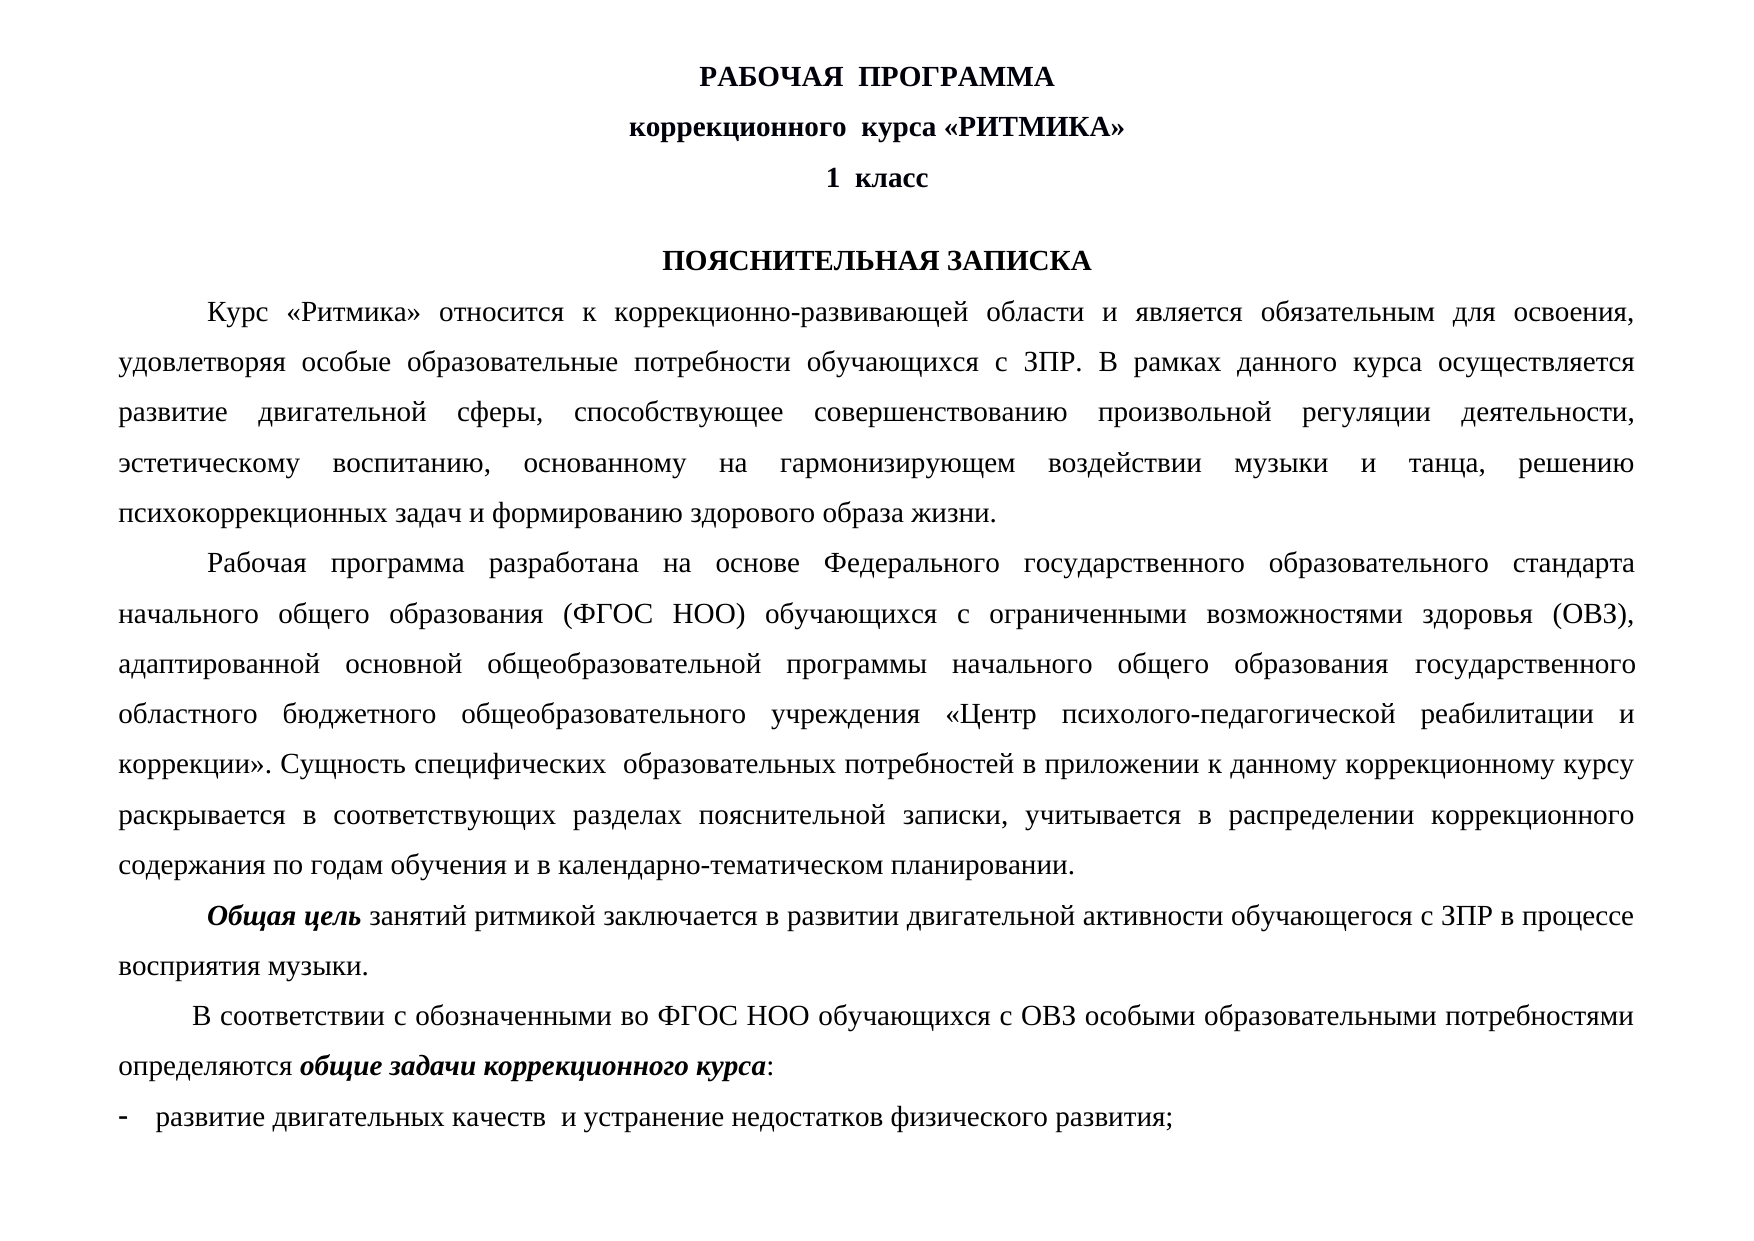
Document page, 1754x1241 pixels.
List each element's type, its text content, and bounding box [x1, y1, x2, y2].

text Рабочая программа разработана на основе Федерального государственного образовательного стандарта начального общего образования (ФГОС НОО) обучающихся с ограниченными возможностями здоровья (ОВЗ), адаптированной основной общеобразовательной программы начального общего образования государственного областного бюджетного общеобразовательного учреждения «Центр психолого-педагогической реабилитации и коррекции». Сущность специфических образовательных потребностей в приложении к данному коррекционному курсу раскрывается в соответствующих разделах пояснительной записки, учитывается в распределении коррекционного содержания по годам обучения и в календарно-тематическом планировании. [118, 545, 1636, 881]
text ПОЯСНИТЕЛЬНАЯ ЗАПИСКА [118, 243, 1636, 277]
text Курс «Ритмика» относится к коррекционно-развивающей области и является обязательным для освоения, удовлетворяя особые образовательные потребности обучающихся с ЗПР. В рамках данного курса осуществляется развитие двигательной сферы, способствующее совершенствованию произвольной регуляции деятельности, эстетическому воспитанию, основанному на гармонизирующем воздействии музыки и танца, решению психокоррекционных задач и формированию здорового образа жизни. [118, 294, 1636, 529]
text коррекционного курса «РИТМИКА» [118, 109, 1636, 143]
subtitle РАБОЧАЯ ПРОГРАММА [118, 59, 1636, 93]
list развитие двигательных качеств и устранение недостатков физического развития; [118, 1099, 1636, 1132]
text Общая цель занятий ритмикой заключается в развитии двигательной активности обучающегося с ЗПР в процессе восприятия музыки. [118, 898, 1636, 981]
text 1 класс [118, 160, 1636, 193]
list В соответствии с обозначенными во ФГОС НОО обучающихся с ОВЗ особыми образовательными потребностями определяются общие задачи коррекционного курса: [118, 998, 1636, 1082]
